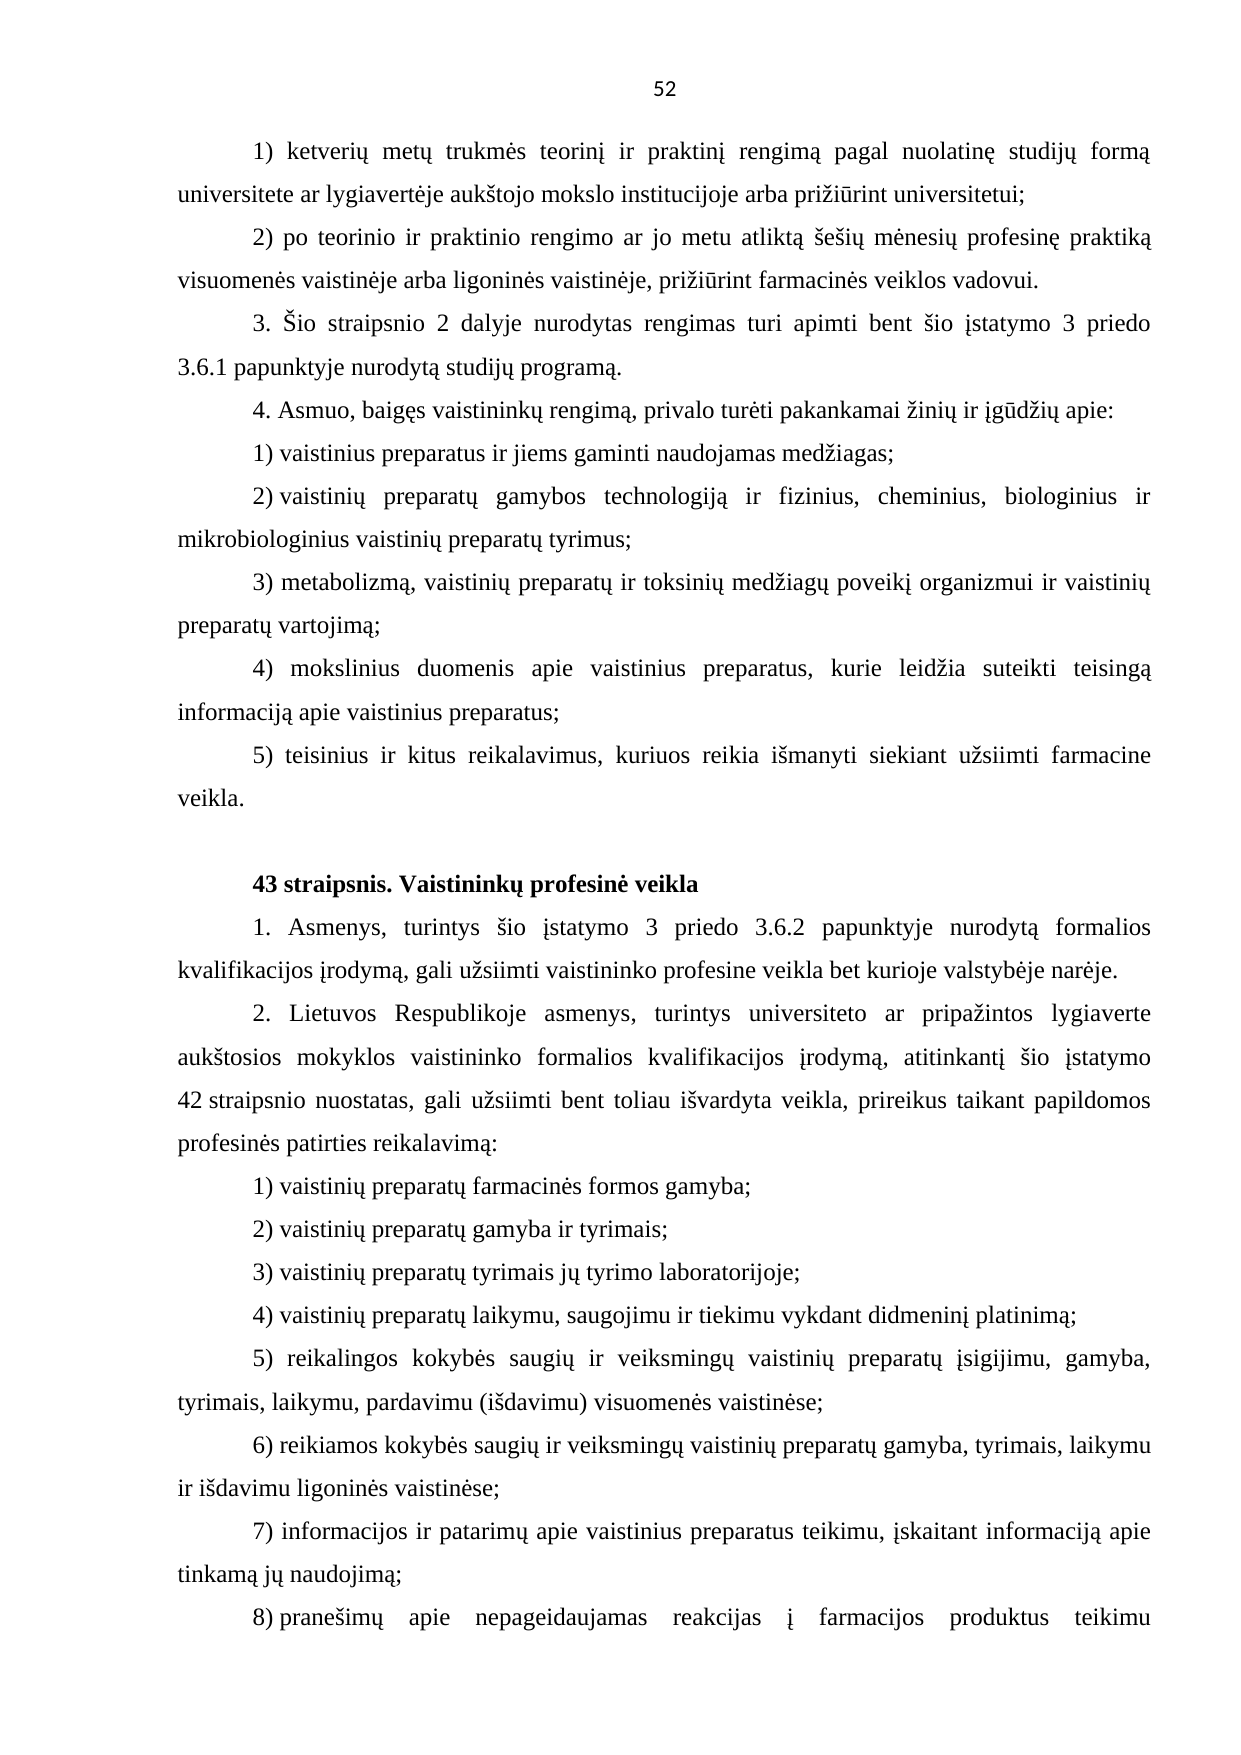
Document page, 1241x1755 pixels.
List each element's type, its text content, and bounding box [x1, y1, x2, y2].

text 2) vaistinių preparatų gamybos technologiją ir fizinius, cheminius, biologinius ir mikrobiologinius vaistinių preparatų tyrimus; [177, 481, 1152, 553]
text 1. Asmenys, turintys šio įstatymo 3 priedo 3.6.2 papunktyje nurodytą formalios kvalifikacijos įrodymą, gali užsiimti vaistininko profesine veikla bet kurioje valstybėje narėje. [177, 912, 1152, 984]
text 5) teisinius ir kitus reikalavimus, kuriuos reikia išmanyti siekiant užsiimti farmacine veikla. [177, 740, 1152, 812]
text 3) metabolizmą, vaistinių preparatų ir toksinių medžiagų poveikį organizmui ir vaistinių preparatų vartojimą; [177, 567, 1152, 639]
text 43 straipsnis. Vaistininkų profesinė veikla [177, 869, 1152, 898]
text 5) reikalingos kokybės saugių ir veiksmingų vaistinių preparatų įsigijimu, gamyba, tyrimais, laikymu, pardavimu (išdavimu) visuomenės vaistinėse; [177, 1343, 1152, 1415]
text 3) vaistinių preparatų tyrimais jų tyrimo laboratorijoje; [177, 1257, 1152, 1286]
text 7) informacijos ir patarimų apie vaistinius preparatus teikimu, įskaitant informaciją apie tinkamą jų naudojimą; [177, 1516, 1152, 1588]
text 2) po teorinio ir praktinio rengimo ar jo metu atliktą šešių mėnesių profesinę praktiką visuomenės vaistinėje arba ligoninės vaistinėje, prižiūrint farmacinės veiklos vadovui. [177, 222, 1152, 294]
text 6) reikiamos kokybės saugių ir veiksmingų vaistinių preparatų gamyba, tyrimais, laikymu ir išdavimu ligoninės vaistinėse; [177, 1430, 1152, 1502]
text 4) mokslinius duomenis apie vaistinius preparatus, kurie leidžia suteikti teisingą informaciją apie vaistinius preparatus; [177, 653, 1152, 725]
text 2. Lietuvos Respublikoje asmenys, turintys universiteto ar pripažintos lygiaverte aukštosios mokyklos vaistininko formalios kvalifikacijos įrodymą, atitinkantį šio įstatymo 42 straipsnio nuostatas, gali užsiimti bent toliau išvardyta veikla, prireikus taikant papildomos profesinės patirties reikalavimą: [177, 998, 1152, 1157]
text 4. Asmuo, baigęs vaistininkų rengimą, privalo turėti pakankamai žinių ir įgūdžių apie: [177, 395, 1152, 423]
text 4) vaistinių preparatų laikymu, saugojimu ir tiekimu vykdant didmeninį platinimą; [177, 1300, 1152, 1329]
text 3. Šio straipsnio 2 dalyje nurodytas rengimas turi apimti bent šio įstatymo 3 priedo 3.6.1 papunktyje nurodytą studijų programą. [177, 308, 1152, 380]
text 2) vaistinių preparatų gamyba ir tyrimais; [177, 1214, 1152, 1243]
text 1) vaistinius preparatus ir jiems gaminti naudojamas medžiagas; [177, 438, 1152, 467]
text 8) pranešimų apie nepageidaujamas reakcijas į farmacijos produktus teikimu [177, 1602, 1152, 1631]
text 1) vaistinių preparatų farmacinės formos gamyba; [177, 1171, 1152, 1200]
text 1) ketverių metų trukmės teorinį ir praktinį rengimą pagal nuolatinę studijų formą universitete ar lygiavertėje aukštojo mokslo institucijoje arba prižiūrint universitetui; [177, 136, 1152, 208]
